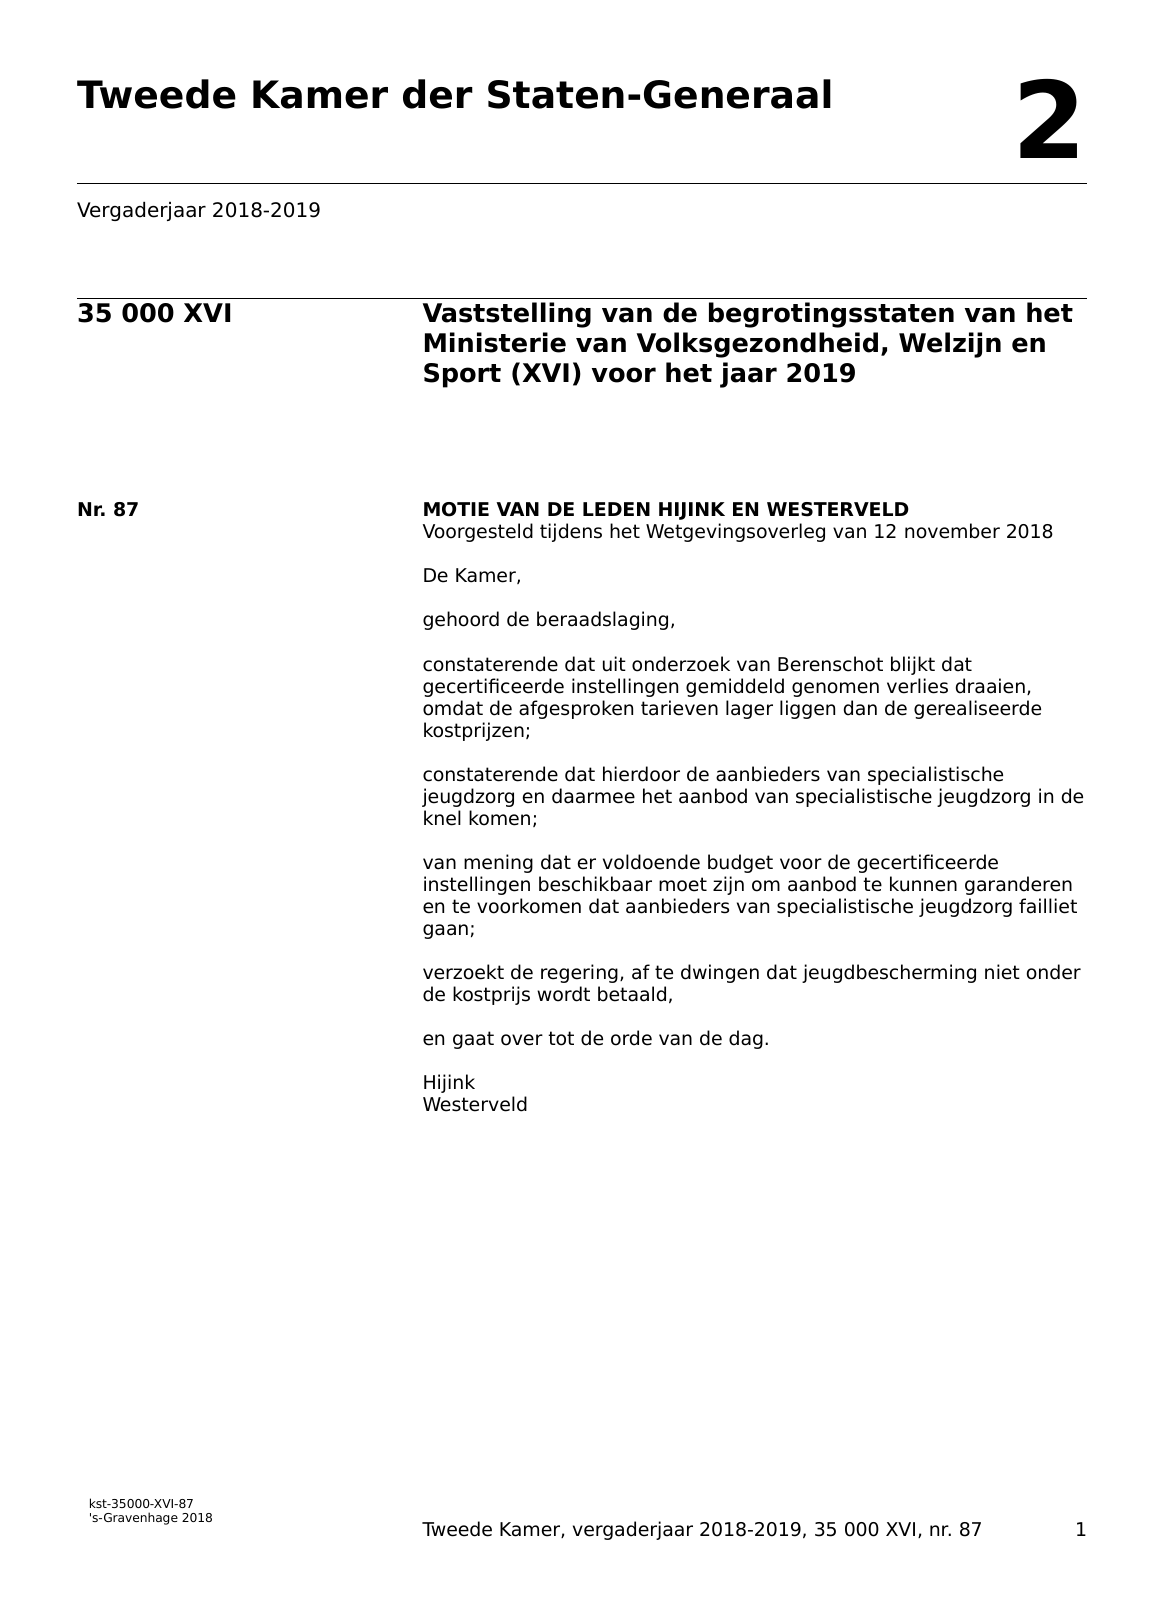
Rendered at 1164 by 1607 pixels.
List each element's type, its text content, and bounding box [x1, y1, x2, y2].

subtitle Nr. 87 MOTIE VAN DE LEDEN HIJINK EN WESTERVELD [77, 499, 1087, 521]
text en gaat over tot de orde van de dag. [422, 1028, 1087, 1050]
text kst-35000-XVI-87 [88, 1497, 323, 1511]
text De Kamer, [422, 565, 1087, 587]
table_cell Vergaderjaar 2018-2019 [77, 184, 1087, 298]
text verzoekt de regering, af te dwingen dat jeugdbescherming niet onder de kostprijs wordt betaald, [422, 962, 1087, 1006]
text van mening dat er voldoende budget voor de gecertificeerde instellingen beschikbaar moet zijn om aanbod te kunnen garanderen en te voorkomen dat aanbieders van specialistische jeugdzorg failliet gaan; [422, 852, 1087, 940]
table_header 2 [886, 59, 1087, 183]
text constaterende dat uit onderzoek van Berenschot blijkt dat gecertificeerde instellingen gemiddeld genomen verlies draaien, omdat de afgesproken tarieven lager liggen dan de gerealiseerde kostprijzen; [422, 653, 1087, 741]
text constaterende dat hierdoor de aanbieders van specialistische jeugdzorg en daarmee het aanbod van specialistische jeugdzorg in de knel komen; [422, 764, 1087, 829]
text Voorgesteld tijdens het Wetgevingsoverleg van 12 november 2018 [422, 521, 1087, 543]
subtitle 35 000 XVI Vaststelling van de begrotingsstaten van het Ministerie van Volksgezondheid, Welzijn en Sport (XVI) voor het jaar 2019 [77, 299, 1087, 388]
text gehoord de beraadslaging, [422, 609, 1087, 631]
table_header Tweede Kamer der Staten-Generaal [77, 59, 886, 183]
text 's-Gravenhage 2018 [88, 1511, 323, 1525]
text Westerveld [422, 1094, 1087, 1116]
text Hijink [422, 1072, 1087, 1094]
